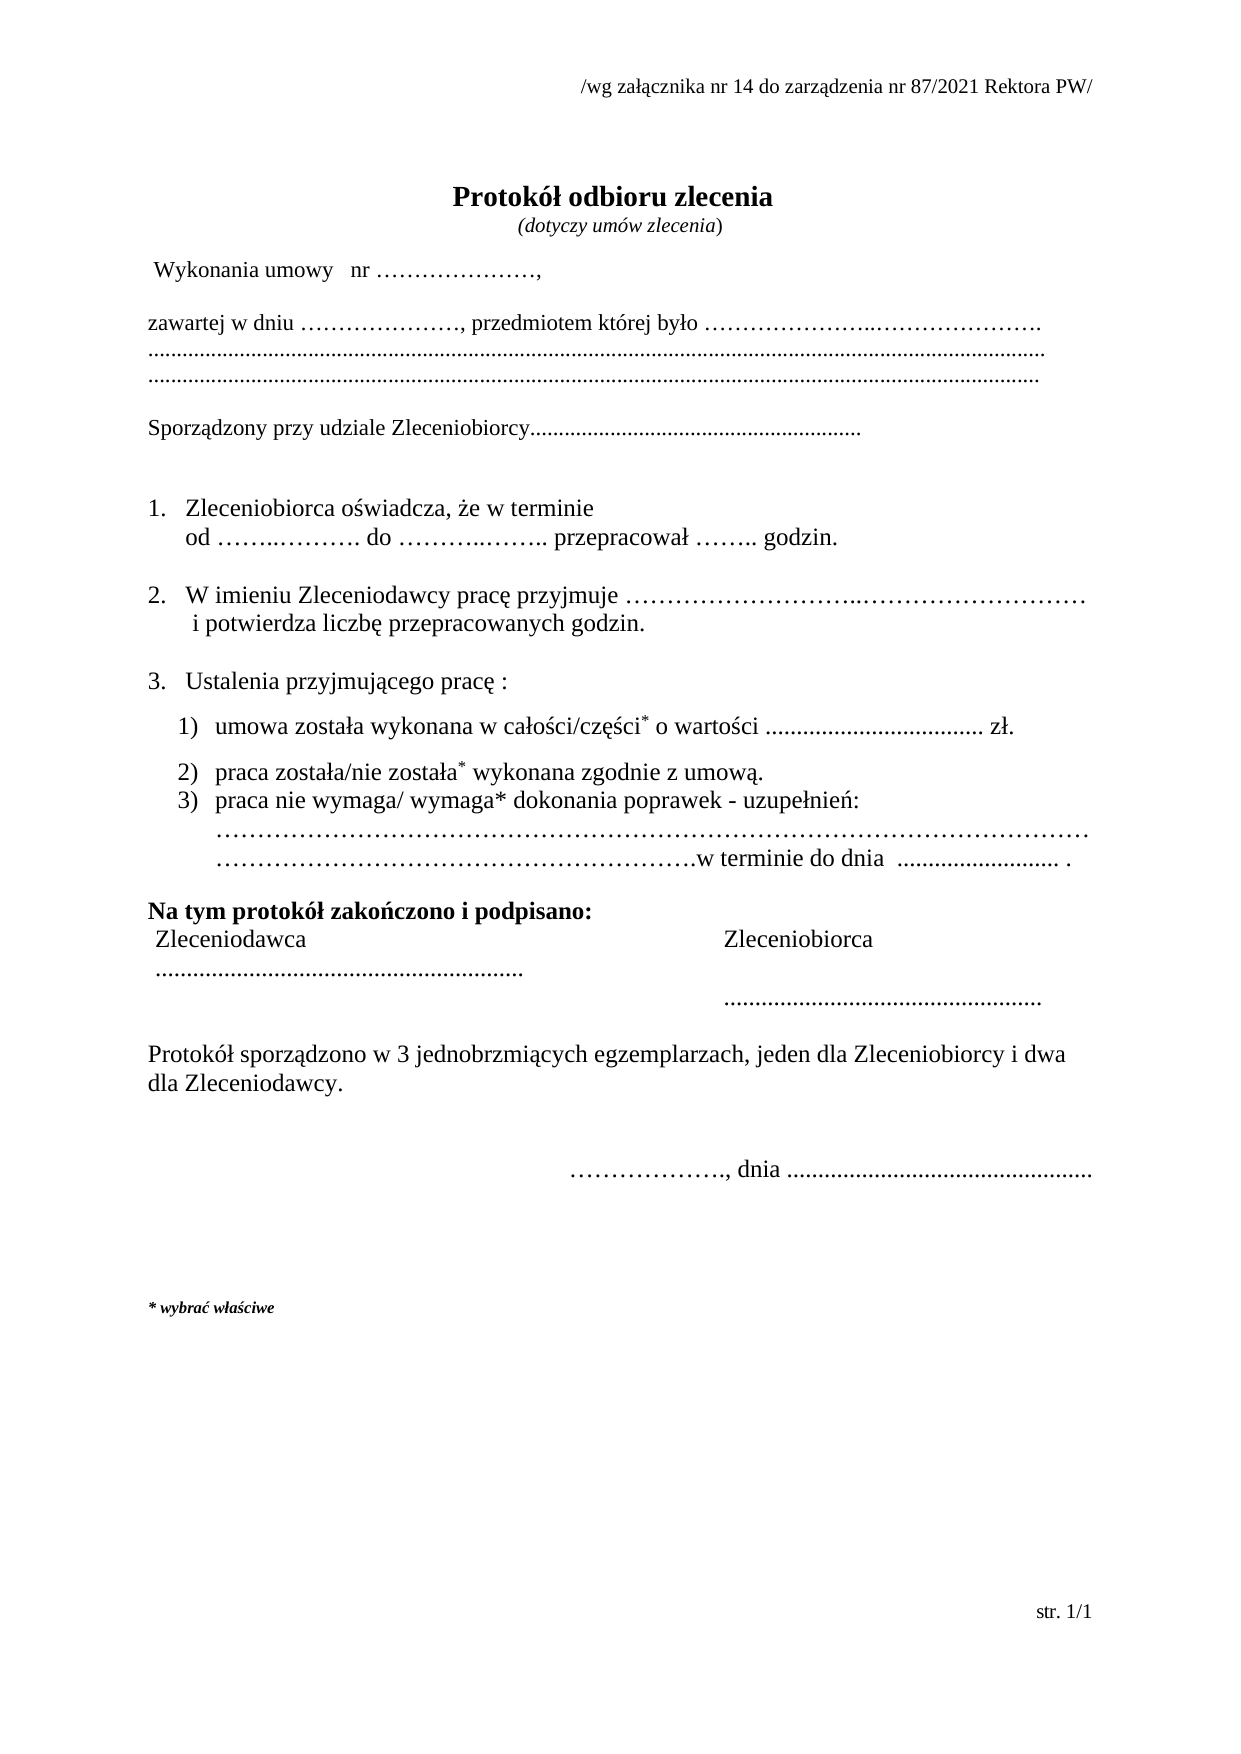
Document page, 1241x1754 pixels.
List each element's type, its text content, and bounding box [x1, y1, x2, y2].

text ............................................................................................................................................................. [148, 335, 1093, 362]
table_header Zleceniodawca ........................................................... [148, 925, 716, 1011]
text zawartej w dniu …………………, przedmiotem której było …………………..…………………. [148, 309, 1093, 335]
list praca nie wymaga/ wymaga* dokonania poprawek - uzupełnień: ……………………………………………………………………………………………………………………………………………….w terminie do dnia .......................... . [177, 786, 1093, 872]
list praca została/nie została* wykonana zgodnie z umową. [177, 757, 1093, 786]
text (dotyczy umów zlecenia) [148, 213, 1093, 237]
text Protokół odbioru zlecenia [148, 179, 1093, 213]
text ………………., dnia ................................................. [148, 1154, 1093, 1183]
list W imieniu Zleceniodawcy pracę przyjmuje ………………………..……………………… [148, 580, 1093, 608]
text * wybrać właściwe [148, 1298, 1093, 1327]
text Protokół sporządzono w 3 jednobrzmiących egzemplarzach, jeden dla Zleceniobiorcy i dwa dla Zleceniodawcy. [148, 1039, 1093, 1097]
list umowa została wykonana w całości/części* o wartości ................................... zł. [177, 711, 1093, 740]
list Zleceniobiorca oświadcza, że w terminie od ……..………. do ………..…….. przepracował …….. godzin. [148, 493, 1093, 551]
text Wykonania umowy nr …………………, [148, 256, 1093, 282]
text i potwierdza liczbę przepracowanych godzin. [192, 608, 1093, 637]
text ............................................................................................................................................................ [148, 362, 1093, 388]
text Na tym protokół zakończono i podpisano: [148, 896, 1093, 924]
text Sporządzony przy udziale Zleceniobiorcy.......................................................... [148, 414, 1093, 441]
table_header Zleceniobiorca ................................................... [716, 925, 1107, 1011]
list Ustalenia przyjmującego pracę : [148, 666, 1093, 695]
